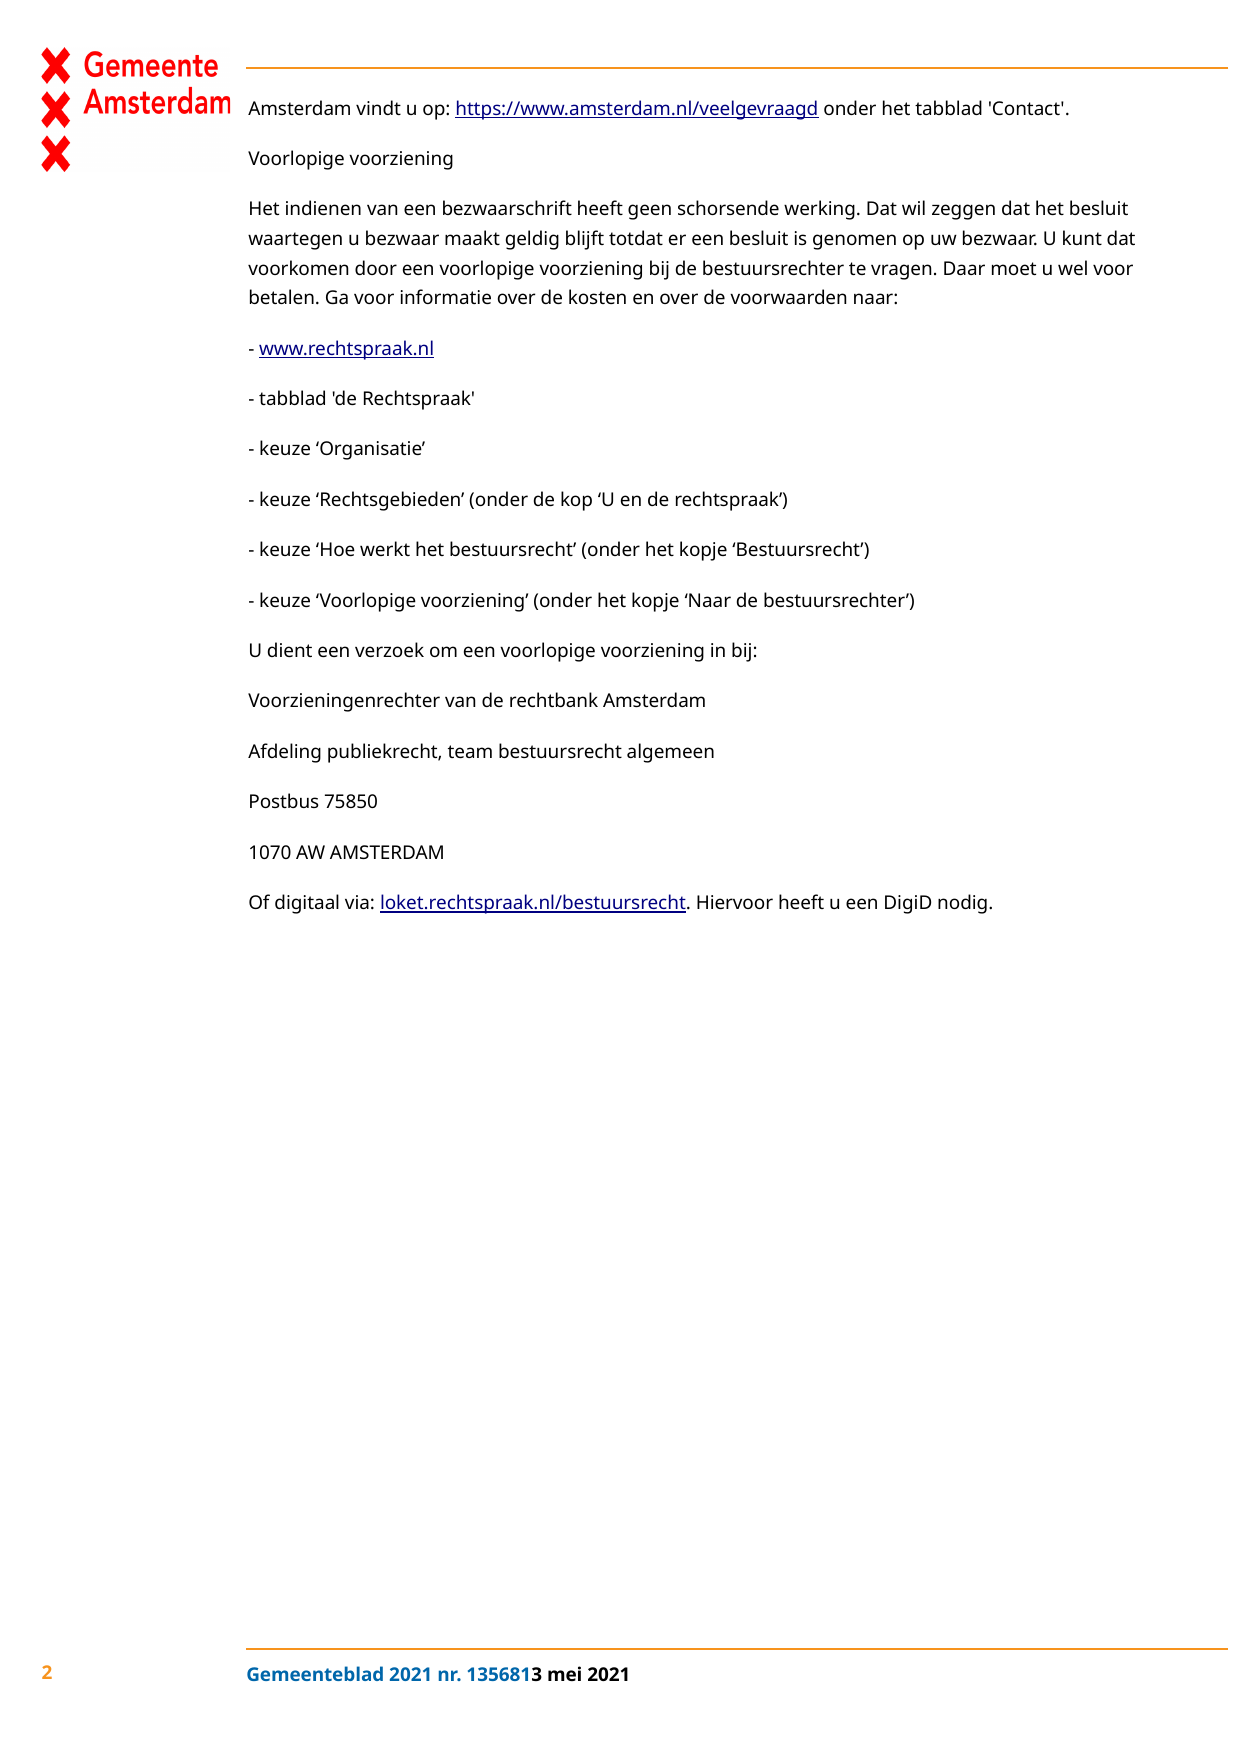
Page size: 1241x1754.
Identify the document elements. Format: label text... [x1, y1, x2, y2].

text U dient een verzoek om een voorlopige voorziening in bij: [248, 637, 1152, 663]
picture [41, 47, 231, 172]
text 1070 AW AMSTERDAM [248, 839, 1152, 865]
text - www.rechtspraak.nl [248, 335, 1152, 361]
text - keuze ‘Hoe werkt het bestuursrecht’ (onder het kopje ‘Bestuursrecht’) [248, 536, 1152, 562]
text - keuze ‘Voorlopige voorziening’ (onder het kopje ‘Naar de bestuursrechter’) [248, 587, 1152, 613]
text Of digitaal via: loket.rechtspraak.nl/bestuursrecht. Hiervoor heeft u een DigiD nodig. [248, 889, 1152, 915]
text Voorlopige voorziening [248, 145, 1152, 171]
text Amsterdam vindt u op: https://www.amsterdam.nl/veelgevraagd onder het tabblad 'Contact'. [248, 95, 1152, 121]
text Het indienen van een bezwaarschrift heeft geen schorsende werking. Dat wil zeggen dat het besluit waartegen u bezwaar maakt geldig blijft totdat er een besluit is genomen op uw bezwaar. U kunt dat voorkomen door een voorlopige voorziening bij de bestuursrechter te vragen. Daar moet u wel voor betalen. Ga voor informatie over de kosten en over de voorwaarden naar: [248, 196, 1152, 310]
text - tabblad 'de Rechtspraak' [248, 385, 1152, 411]
text Afdeling publiekrecht, team bestuursrecht algemeen [248, 738, 1152, 764]
text Postbus 75850 [248, 788, 1152, 814]
text - keuze ‘Rechtsgebieden’ (onder de kop ‘U en de rechtspraak’) [248, 486, 1152, 512]
text - keuze ‘Organisatie’ [248, 436, 1152, 461]
text Voorzieningenrechter van de rechtbank Amsterdam [248, 688, 1152, 713]
